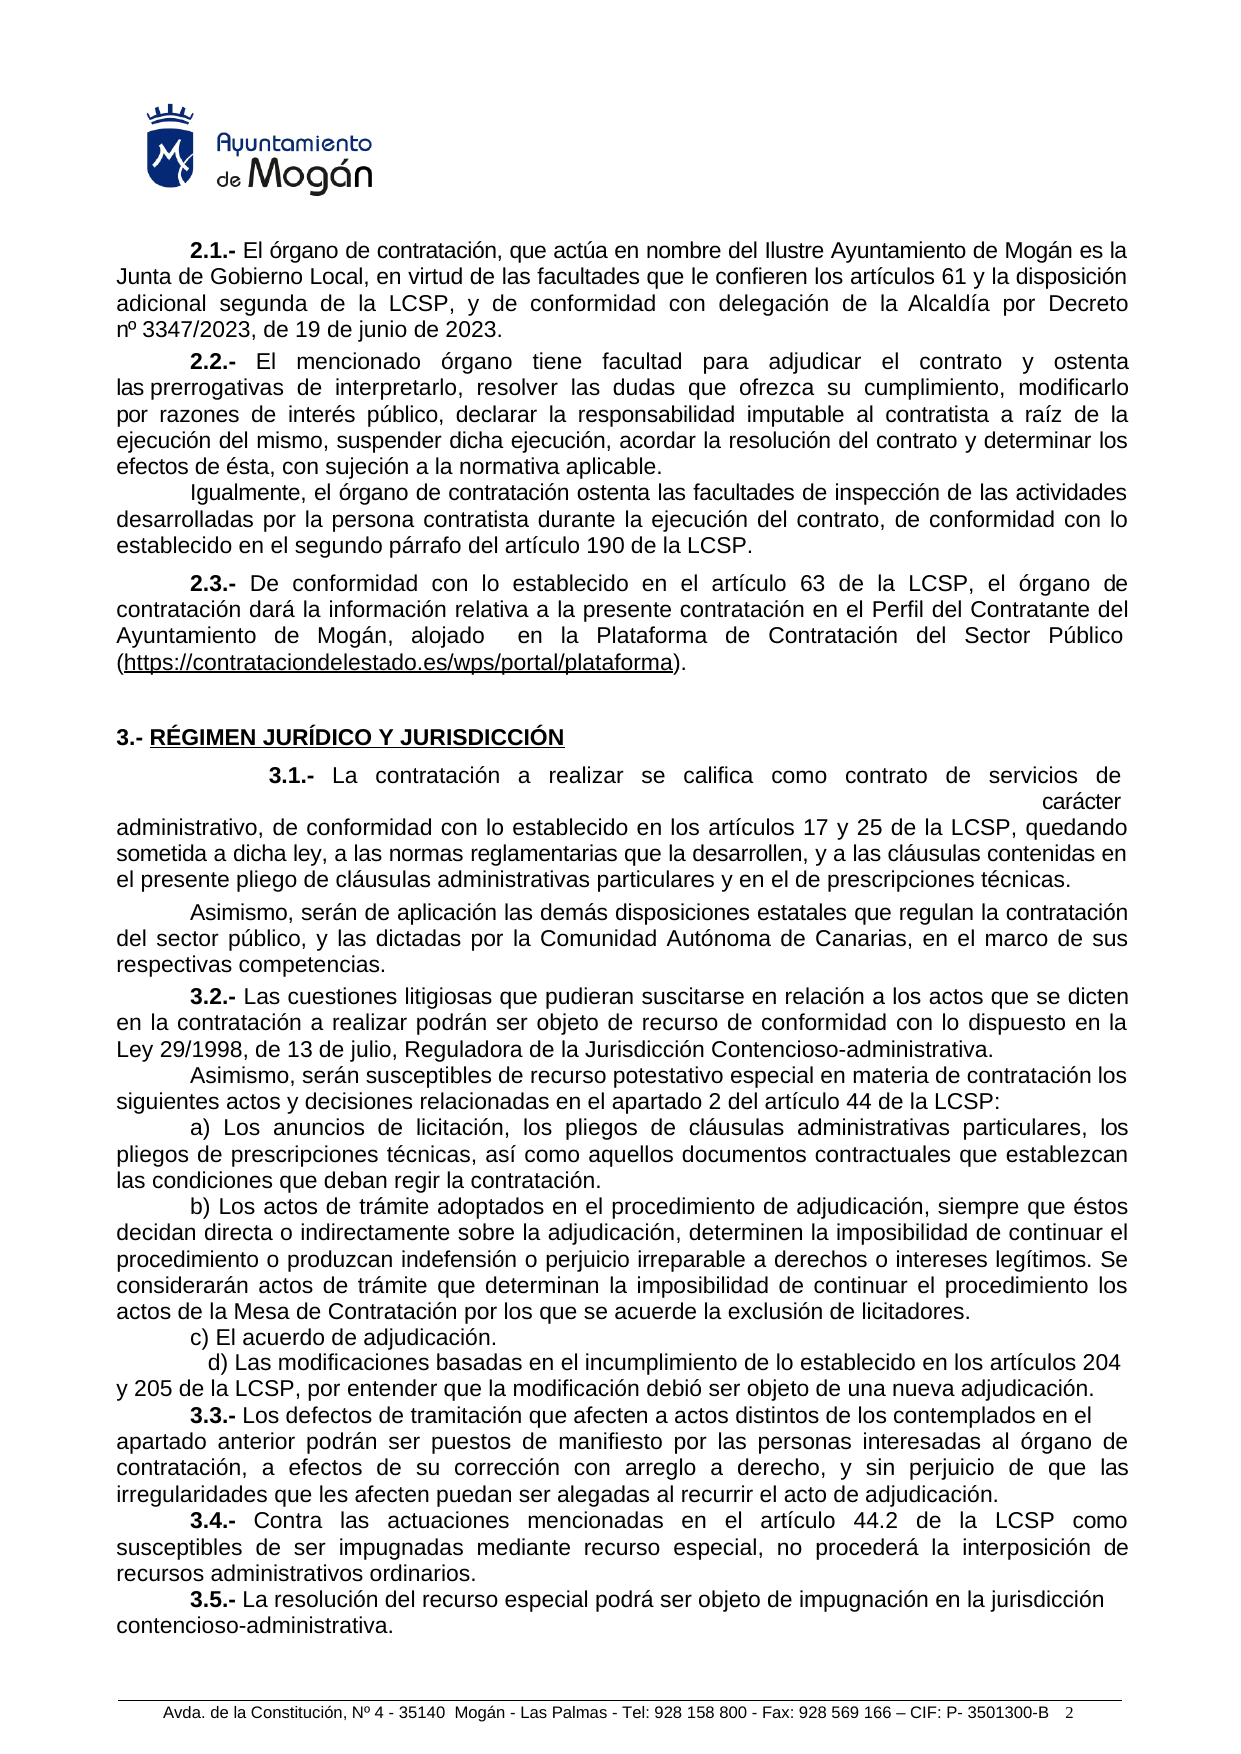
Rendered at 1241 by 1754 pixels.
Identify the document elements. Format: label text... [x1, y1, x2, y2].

text 2.2.- El mencionado órgano tiene facultad para adjudicar el contrato y ostenta las prerrogativas de interpretarlo, resolver las dudas que ofrezca su cumplimiento, modificarlo por razones de interés público, declarar la responsabilidad imputable al contratista a raíz de la ejecución del mismo, suspender dicha ejecución, acordar la resolución del contrato y determinar los efectos de ésta, con sujeción a la normativa aplicable. [116, 348, 1129, 480]
text 3.2.- Las cuestiones litigiosas que pudieran suscitarse en relación a los actos que se dicten en la contratación a realizar podrán ser objeto de recurso de conformidad con lo dispuesto en la Ley 29/1998, de 13 de julio, Reguladora de la Jurisdicción Contencioso-administrativa. [116, 984, 1129, 1062]
text d) Las modificaciones basadas en el incumplimiento de lo establecido en los artículos 204 [182, 1350, 1121, 1376]
text 3.5.- La resolución del recurso especial podrá ser objeto de impugnación en la jurisdicción contencioso-administrativa. [116, 1587, 1129, 1639]
picture [132, 82, 388, 214]
text 3.4.- Contra las actuaciones mencionadas en el artículo 44.2 de la LCSP como susceptibles de ser impugnadas mediante recurso especial, no procederá la interposición de recursos administrativos ordinarios. [116, 1507, 1129, 1587]
text Asimismo, serán susceptibles de recurso potestativo especial en materia de contratación los siguientes actos y decisiones relacionadas en el apartado 2 del artículo 44 de la LCSP: [116, 1062, 1129, 1115]
text apartado anterior podrán ser puestos de manifiesto por las personas interesadas al órgano de contratación, a efectos de su corrección con arreglo a derecho, y sin perjuicio de que las irregularidades que les afecten puedan ser alegadas al recurrir el acto de adjudicación. [116, 1428, 1129, 1507]
text a) Los anuncios de licitación, los pliegos de cláusulas administrativas particulares, los pliegos de prescripciones técnicas, así como aquellos documentos contractuales que establezcan las condiciones que deban regir la contratación. [116, 1115, 1129, 1194]
text administrativo, de conformidad con lo establecido en los artículos 17 y 25 de la LCSP, quedando sometida a dicha ley, a las normas reglamentarias que la desarrollen, y a las cláusulas contenidas en el presente pliego de cláusulas administrativas particulares y en el de prescripciones técnicas. [116, 814, 1129, 893]
text c) El acuerdo de adjudicación. [190, 1325, 1188, 1350]
text y 205 de la LCSP, por entender que la modificación debió ser objeto de una nueva adjudicación. 3.3.- Los defectos de tramitación que afecten a actos distintos de los contemplados en el [116, 1376, 1129, 1428]
text 3.1.- La contratación a realizar se califica como contrato de servicios de carácter [182, 763, 1121, 814]
text 3.- RÉGIMEN JURÍDICO Y JURISDICCIÓN [116, 725, 1188, 751]
text b) Los actos de trámite adoptados en el procedimiento de adjudicación, siempre que éstos decidan directa o indirectamente sobre la adjudicación, determinen la imposibilidad de continuar el procedimiento o produzcan indefensión o perjuicio irreparable a derechos o intereses legítimos. Se considerarán actos de trámite que determinan la imposibilidad de continuar el procedimiento los actos de la Mesa de Contratación por los que se acuerde la exclusión de licitadores. [116, 1194, 1129, 1325]
text Asimismo, serán de aplicación las demás disposiciones estatales que regulan la contratación del sector público, y las dictadas por la Comunidad Autónoma de Canarias, en el marco de sus respectivas competencias. [116, 899, 1129, 978]
text 2.3.- De conformidad con lo establecido en el artículo 63 de la LCSP, el órgano de contratación dará la información relativa a la presente contratación en el Perfil del Contratante del Ayuntamiento de Mogán, alojado en la Plataforma de Contratación del Sector Público (https://contrataciondelestado.es/wps/portal/plataforma). [116, 571, 1129, 676]
text Igualmente, el órgano de contratación ostenta las facultades de inspección de las actividades desarrolladas por la persona contratista durante la ejecución del contrato, de conformidad con lo establecido en el segundo párrafo del artículo 190 de la LCSP. [116, 480, 1129, 558]
text Avda. de la Constitución, Nº 4 - 35140 Mogán - Las Palmas - Tel: 928 158 800 - Fax: 928 569 166 – CIF: P- 3501300-B 2 [163, 1704, 1188, 1722]
text 2.1.- El órgano de contratación, que actúa en nombre del Ilustre Ayuntamiento de Mogán es la Junta de Gobierno Local, en virtud de las facultades que le confieren los artículos 61 y la disposición adicional segunda de la LCSP, y de conformidad con delegación de la Alcaldía por Decreto nº 3347/2023, de 19 de junio de 2023. [116, 237, 1129, 343]
